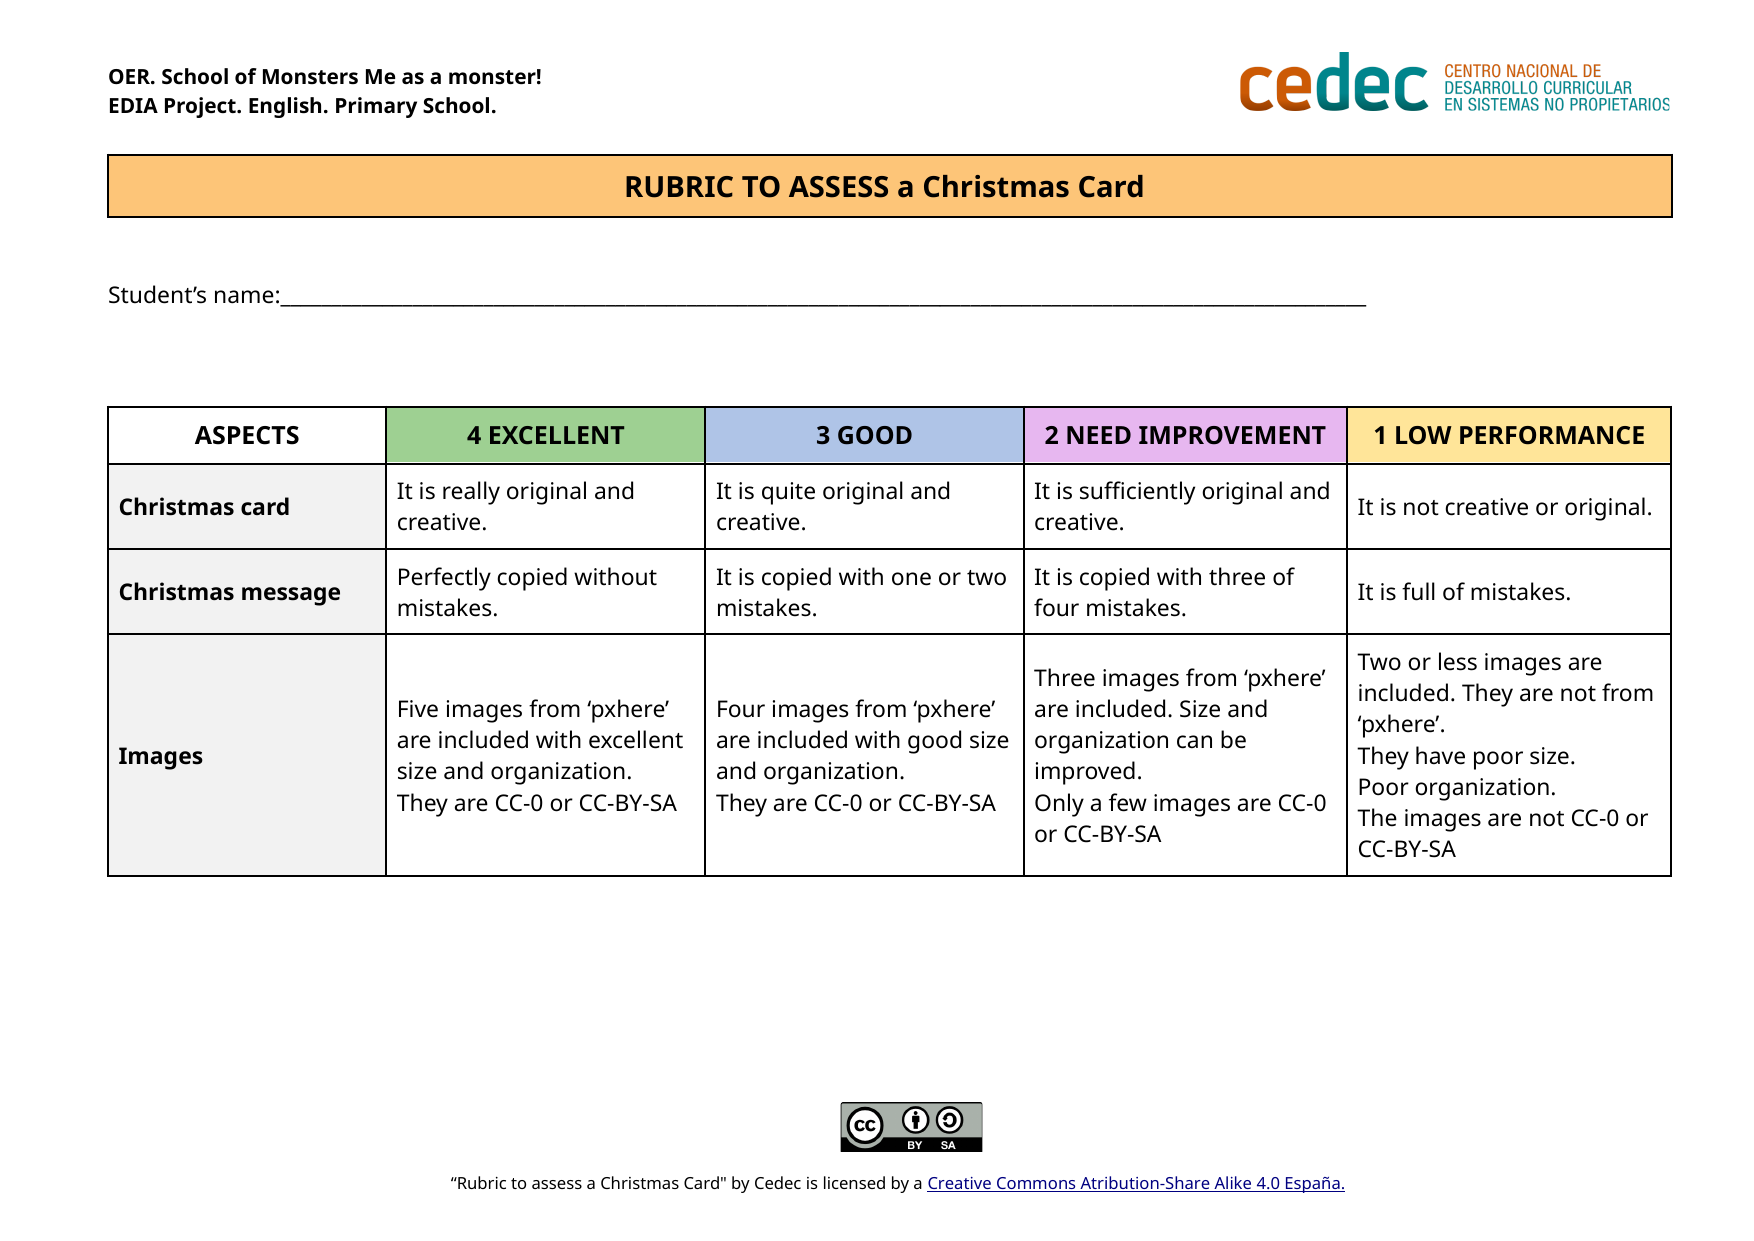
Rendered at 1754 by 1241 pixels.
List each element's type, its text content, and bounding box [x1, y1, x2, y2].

table_header ASPECTS [109, 408, 385, 462]
table_cell Christmas message [109, 550, 385, 633]
table_cell It is really original and creative. [387, 465, 704, 548]
table_cell It is sufficiently original and creative. [1025, 465, 1346, 548]
table_header 3 GOOD [706, 408, 1023, 462]
table_cell Christmas card [109, 465, 385, 548]
text Student’s name:___________________________________________________________________________________________________________ [108, 279, 1688, 311]
table_header RUBRIC TO ASSESS a Christmas Card [109, 156, 1671, 216]
table_cell Images [109, 635, 385, 875]
table_header 4 EXCELLENT [387, 408, 704, 462]
picture [840, 1102, 983, 1152]
table_cell It is copied with three of four mistakes. [1025, 550, 1346, 633]
table_cell Perfectly copied without mistakes. [387, 550, 704, 633]
table_cell Three images from ‘pxhere’ are included. Size and organization can be improved. Only a few images are CC-0 or CC-BY-SA [1025, 635, 1346, 875]
table_cell Four images from ‘pxhere’ are included with good size and organization. They are CC-0 or CC-BY-SA [706, 635, 1023, 875]
table_header 1 LOW PERFORMANCE [1348, 408, 1670, 462]
table_cell Five images from ‘pxhere’ are included with excellent size and organization. They are CC-0 or CC-BY-SA [387, 635, 704, 875]
table_header 2 NEED IMPROVEMENT [1025, 408, 1346, 462]
table_cell Two or less images are included. They are not from ‘pxhere’. They have poor size. Poor organization. The images are not CC-0 or CC-BY-SA [1348, 635, 1670, 875]
table_cell It is copied with one or two mistakes. [706, 550, 1023, 633]
picture [1240, 52, 1670, 111]
table_cell It is full of mistakes. [1348, 550, 1670, 633]
table_cell It is not creative or original. [1348, 465, 1670, 548]
table_cell It is quite original and creative. [706, 465, 1023, 548]
